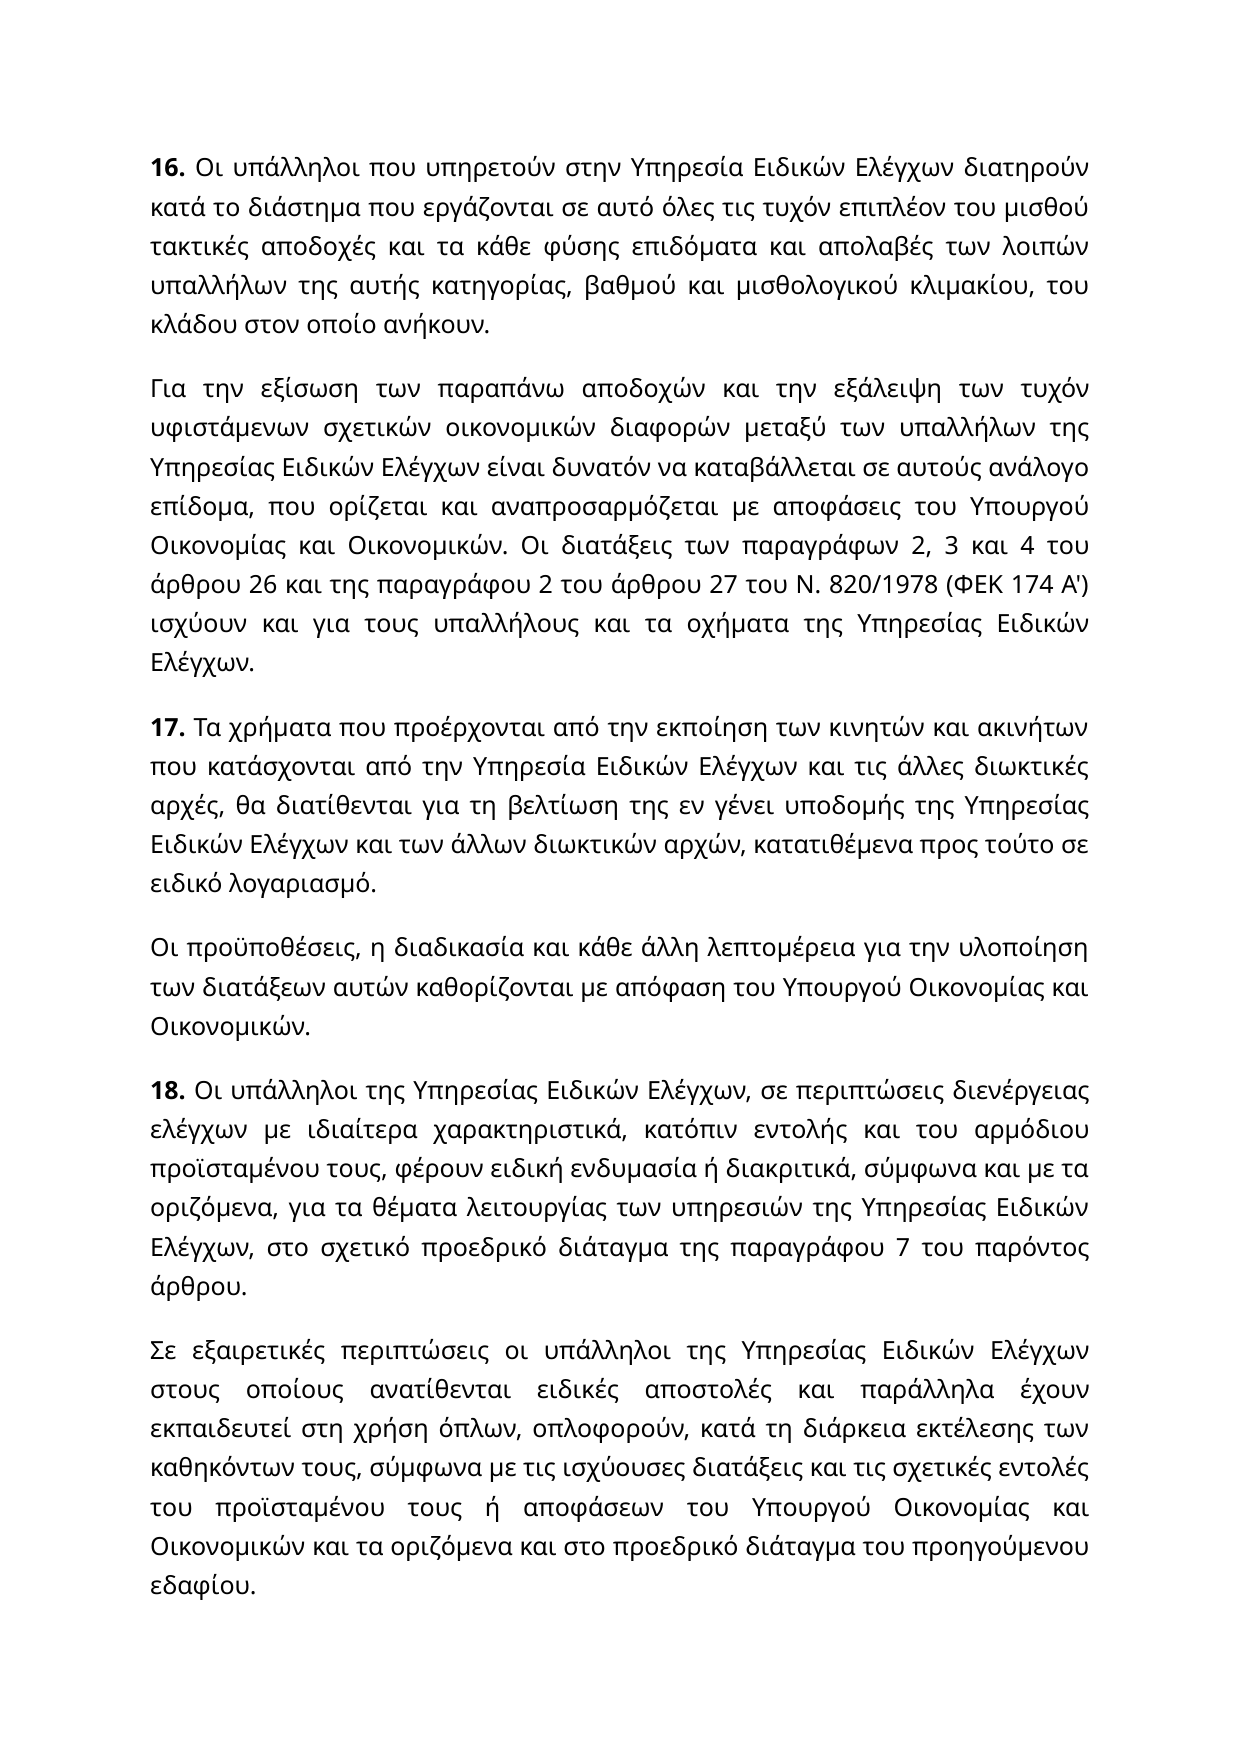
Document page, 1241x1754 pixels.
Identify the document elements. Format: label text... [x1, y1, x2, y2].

text Για την εξίσωση των παραπάνω αποδοχών και την εξάλειψη των τυχόν υφιστάμενων σχετικών οικονομικών διαφορών μεταξύ των υπαλλήλων της Υπηρεσίας Ειδικών Ελέγχων είναι δυνατόν να καταβάλλεται σε αυτούς ανάλογο επίδομα, που ορίζεται και αναπροσαρμόζεται με αποφάσεις του Υπουργού Οικονομίας και Οικονομικών. Οι διατάξεις των παραγράφων 2, 3 και 4 του άρθρου 26 και της παραγράφου 2 του άρθρου 27 του Ν. 820/1978 (ΦΕΚ 174 Α') ισχύουν και για τους υπαλλήλους και τα οχήματα της Υπηρεσίας Ειδικών Ελέγχων. [150, 371, 1090, 679]
text 17. Τα χρήματα που προέρχονται από την εκποίηση των κινητών και ακινήτων που κατάσχονται από την Υπηρεσία Ειδικών Ελέγχων και τις άλλες διωκτικές αρχές, θα διατίθενται για τη βελτίωση της εν γένει υποδομής της Υπηρεσίας Ειδικών Ελέγχων και των άλλων διωκτικών αρχών, κατατιθέμενα προς τούτο σε ειδικό λογαριασμό. [150, 709, 1090, 900]
text 18. Οι υπάλληλοι της Υπηρεσίας Ειδικών Ελέγχων, σε περιπτώσεις διενέργειας ελέγχων με ιδιαίτερα χαρακτηριστικά, κατόπιν εντολής και του αρμόδιου προϊσταμένου τους, φέρουν ειδική ενδυμασία ή διακριτικά, σύμφωνα και με τα οριζόμενα, για τα θέματα λειτουργίας των υπηρεσιών της Υπηρεσίας Ειδικών Ελέγχων, στο σχετικό προεδρικό διάταγμα της παραγράφου 7 του παρόντος άρθρου. [150, 1072, 1090, 1302]
text Σε εξαιρετικές περιπτώσεις οι υπάλληλοι της Υπηρεσίας Ειδικών Ελέγχων στους οποίους ανατίθενται ειδικές αποστολές και παράλληλα έχουν εκπαιδευτεί στη χρήση όπλων, οπλοφορούν, κατά τη διάρκεια εκτέλεσης των καθηκόντων τους, σύμφωνα με τις ισχύουσες διατάξεις και τις σχετικές εντολές του προϊσταμένου τους ή αποφάσεων του Υπουργού Οικονομίας και Οικονομικών και τα οριζόμενα και στο προεδρικό διάταγμα του προηγούμενου εδαφίου. [150, 1332, 1090, 1602]
text Οι προϋποθέσεις, η διαδικασία και κάθε άλλη λεπτομέρεια για την υλοποίηση των διατάξεων αυτών καθορίζονται με απόφαση του Υπουργού Οικονομίας και Οικονομικών. [150, 930, 1090, 1042]
text 16. Οι υπάλληλοι που υπηρετούν στην Υπηρεσία Ειδικών Ελέγχων διατηρούν κατά το διάστημα που εργάζονται σε αυτό όλες τις τυχόν επιπλέον του μισθού τακτικές αποδοχές και τα κάθε φύσης επιδόματα και απολαβές των λοιπών υπαλλήλων της αυτής κατηγορίας, βαθμού και μισθολογικού κλιμακίου, του κλάδου στον οποίο ανήκουν. [150, 150, 1090, 341]
